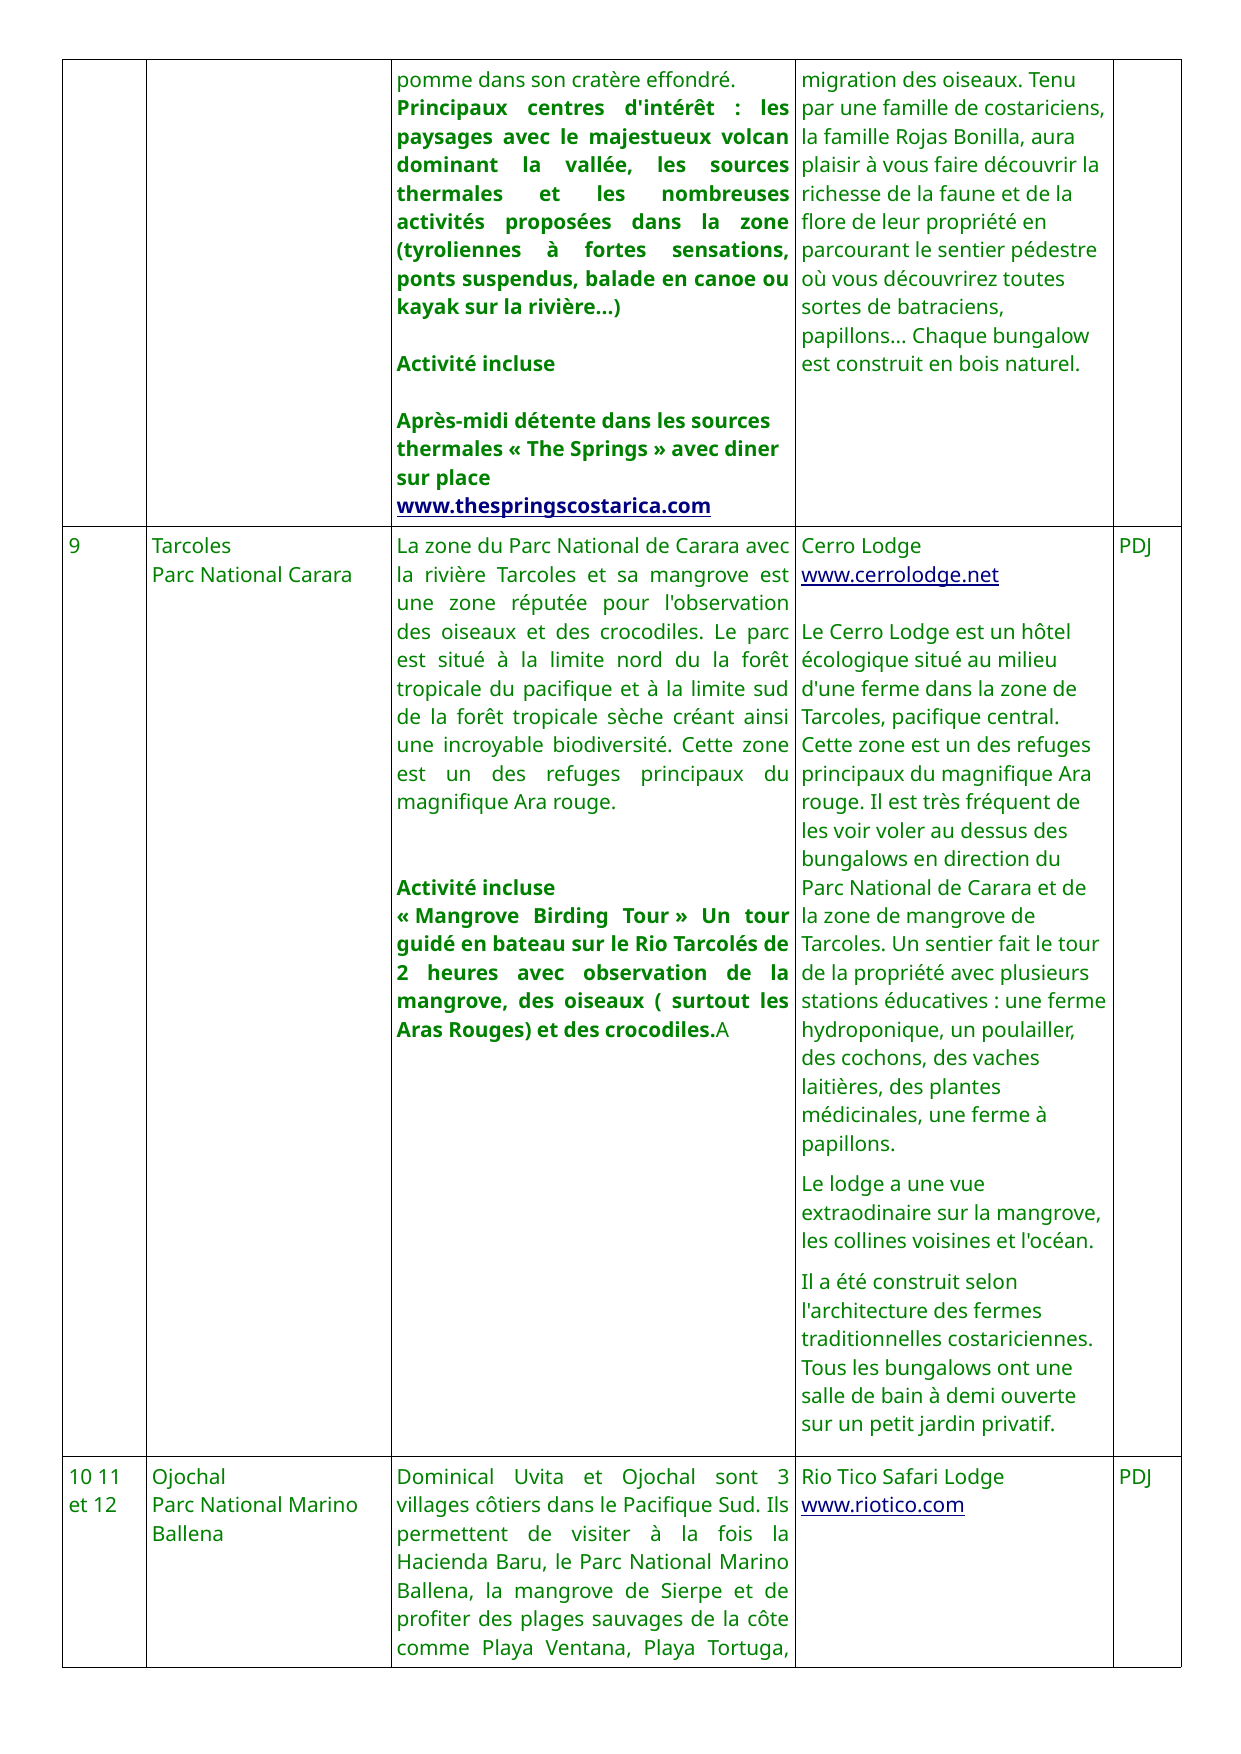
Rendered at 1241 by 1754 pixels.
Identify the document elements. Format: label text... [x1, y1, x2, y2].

table_cell PDJ [1114, 1457, 1181, 1667]
table_cell Dominical Uvita et Ojochal sont 3 villages côtiers dans le Pacifique Sud. Ils permettent de visiter à la fois la Hacienda Baru, le Parc National Marino Ballena, la mangrove de Sierpe et de profiter des plages sauvages de la côte comme Playa Ventana, Playa Tortuga, [392, 1457, 795, 1667]
table_cell [63, 60, 146, 526]
table_cell PDJ [1114, 527, 1181, 1456]
table_cell Rio Tico Safari Lodge www.riotico.com [796, 1457, 1113, 1667]
table_cell [147, 60, 391, 526]
table_cell [1114, 60, 1181, 526]
table_cell migration des oiseaux. Tenu par une famille de costariciens, la famille Rojas Bonilla, aura plaisir à vous faire découvrir la richesse de la faune et de la flore de leur propriété en parcourant le sentier pédestre où vous découvrirez toutes sortes de batraciens, papillons... Chaque bungalow est construit en bois naturel. [796, 60, 1113, 526]
table_cell Ojochal Parc National Marino Ballena [147, 1457, 391, 1667]
table_cell Cerro Lodge www.cerrolodge.net Le Cerro Lodge est un hôtel écologique situé au milieu d'une ferme dans la zone de Tarcoles, pacifique central. Cette zone est un des refuges principaux du magnifique Ara rouge. Il est très fréquent de les voir voler au dessus des bungalows en direction du Parc National de Carara et de la zone de mangrove de Tarcoles. Un sentier fait le tour de la propriété avec plusieurs stations éducatives : une ferme hydroponique, un poulailler, des cochons, des vaches laitières, des plantes médicinales, une ferme à papillons. Le lodge a une vue extraodinaire sur la mangrove, les collines voisines et l'océan. Il a été construit selon l'architecture des fermes traditionnelles costariciennes. Tous les bungalows ont une salle de bain à demi ouverte sur un petit jardin privatif. [796, 527, 1113, 1456]
table_cell pomme dans son cratère effondré. Principaux centres d'intérêt : les paysages avec le majestueux volcan dominant la vallée, les sources thermales et les nombreuses activités proposées dans la zone (tyroliennes à fortes sensations, ponts suspendus, balade en canoe ou kayak sur la rivière...) Activité incluse Après-midi détente dans les sources thermales « The Springs » avec diner sur place www.thespringscostarica.com [392, 60, 795, 526]
table_cell 9 [63, 527, 146, 1456]
table_cell Tarcoles Parc National Carara [147, 527, 391, 1456]
table_cell La zone du Parc National de Carara avec la rivière Tarcoles et sa mangrove est une zone réputée pour l'observation des oiseaux et des crocodiles. Le parc est situé à la limite nord du la forêt tropicale du pacifique et à la limite sud de la forêt tropicale sèche créant ainsi une incroyable biodiversité. Cette zone est un des refuges principaux du magnifique Ara rouge. Activité incluse « Mangrove Birding Tour » Un tour guidé en bateau sur le Rio Tarcolés de 2 heures avec observation de la mangrove, des oiseaux ( surtout les Aras Rouges) et des crocodiles.A [392, 527, 795, 1456]
table_cell 10 11 et 12 [63, 1457, 146, 1667]
